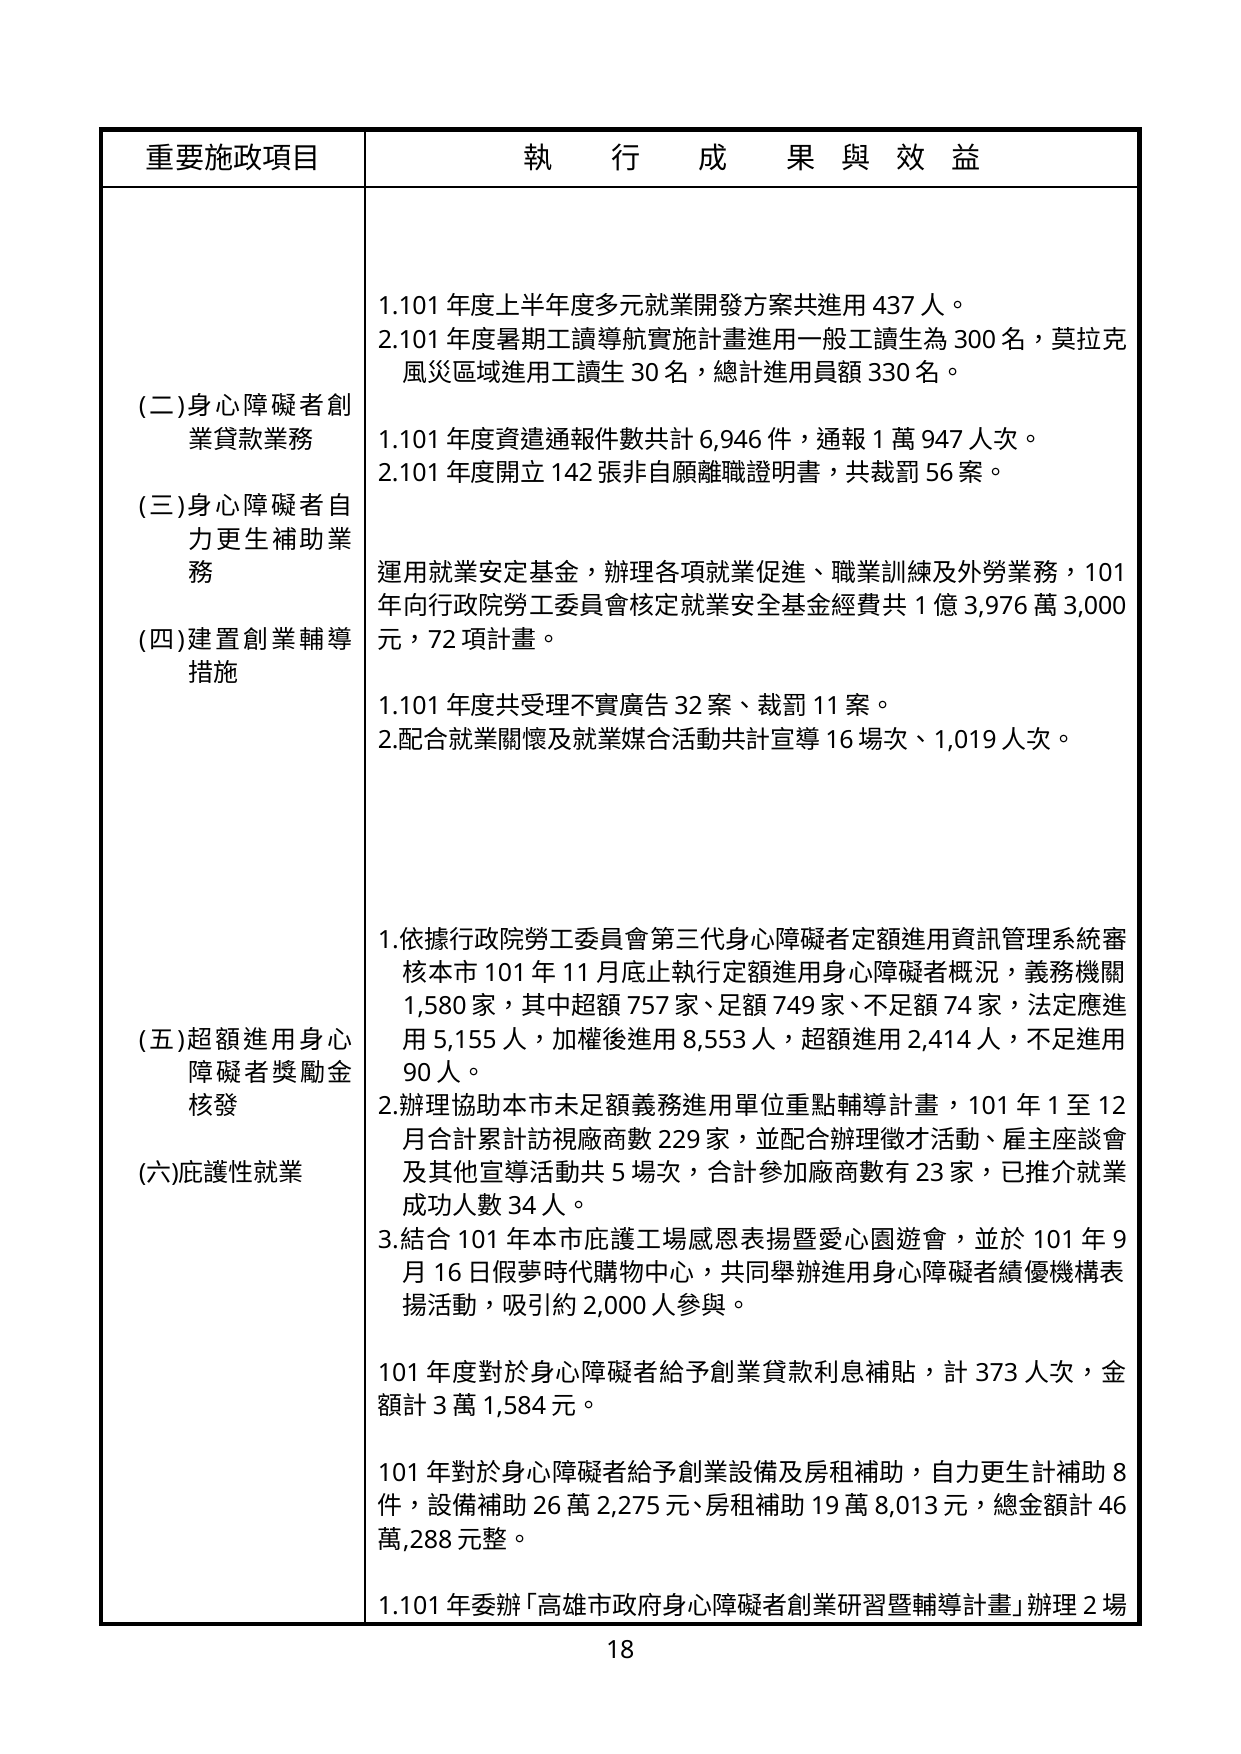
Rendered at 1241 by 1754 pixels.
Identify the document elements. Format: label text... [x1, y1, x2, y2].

table_header 執 行 成 果 與 效 益 [366, 132, 1137, 186]
table_cell 1.101年度上半年度多元就業開發方案共進用437人。 2.101年度暑期工讀導航實施計畫進用一般工讀生為300名，莫拉克風災區域進用工讀生30名，總計進用員額330名。 1.101年度資遣通報件數共計6,946件，通報1萬947人次。 2.101年度開立142張非自願離職證明書，共裁罰56案。 運用就業安定基金，辦理各項就業促進、職業訓練及外勞業務，101年向行政院勞工委員會核定就業安全基金經費共1億3,976萬3,000元，72項計畫。 1.101年度共受理不實廣告32案、裁罰11案。 2.配合就業關懷及就業媒合活動共計宣導16場次、1,019人次。 1.依據行政院勞工委員會第三代身心障礙者定額進用資訊管理系統審核本市101年11月底止執行定額進用身心障礙者概況，義務機關1,580家，其中超額757家、足額749家、不足額74家，法定應進用5,155人，加權後進用8,553人，超額進用2,414人，不足進用90人。 2.辦理協助本市未足額義務進用單位重點輔導計畫，101年1至12月合計累計訪視廠商數229家，並配合辦理徵才活動、雇主座談會及其他宣導活動共5場次，合計參加廠商數有23家，已推介就業成功人數34人。 3.結合101年本市庇護工場感恩表揚暨愛心園遊會，並於101年9月16日假夢時代購物中心，共同舉辦進用身心障礙者績優機構表揚活動，吸引約2,000人參與。 101年度對於身心障礙者給予創業貸款利息補貼，計373人次，金額計3萬1,584元。 101年對於身心障礙者給予創業設備及房租補助，自力更生計補助8件，設備補助26萬2,275元、房租補助19萬8,013元，總金額計46萬,288元整。 1.101年委辦「高雄市政府身心障礙者創業研習暨輔導計畫」辦理2場 [366, 188, 1137, 1621]
table_cell (二)身心障礙者創業貸款業務 (三)身心障礙者自力更生補助業務 (四)建置創業輔導措施 (五)超額進用身心障礙者獎勵金核發 (六)庇護性就業 [103, 188, 364, 1621]
table_header 重要施政項目 [103, 132, 364, 186]
